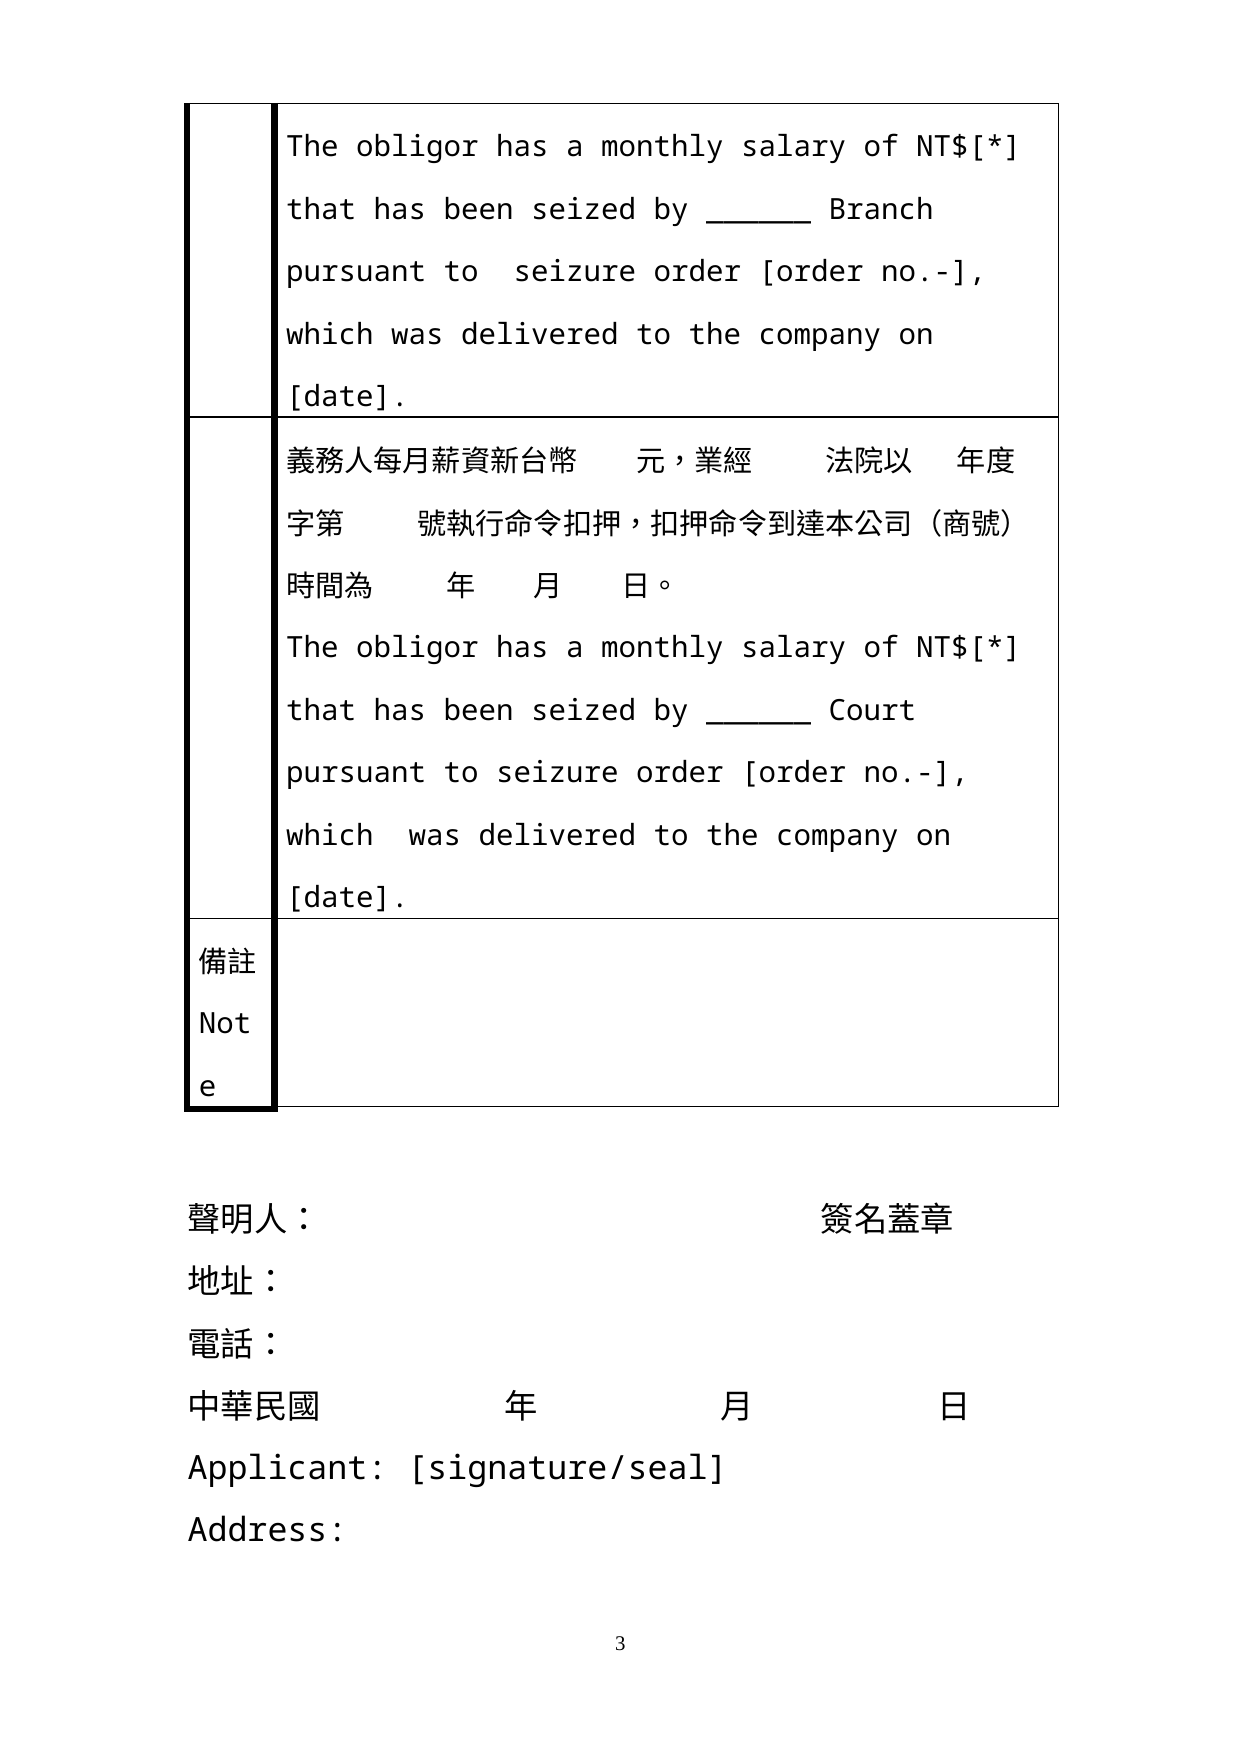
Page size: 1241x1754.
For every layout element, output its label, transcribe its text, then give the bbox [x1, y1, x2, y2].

text 電話： [187, 1300, 1053, 1362]
table_cell The obligor has a monthly salary of NT$[*] that has been seized by ______ Branch pursuant to seizure order [order no.-], which was delivered to the company on [date]. [278, 104, 1058, 416]
text 地址： [187, 1237, 1053, 1300]
table_cell [190, 104, 271, 416]
text 中華民國 年 月 日 [187, 1362, 1053, 1425]
table_cell [190, 418, 271, 917]
table_cell [278, 919, 1058, 1106]
text 聲明人： 簽名蓋章 [187, 1175, 1053, 1237]
table_cell 備註Note [190, 919, 271, 1106]
table_cell 義務人每月薪資新台幣 元，業經 法院以 年度 字第 號執行命令扣押，扣押命令到達本公司（商號）時間為 年 月 日。 The obligor has a monthly salary of NT$[*] that has been seized by ______ Court pursuant to seizure order [order no.-], which was delivered to the company on [date]. [278, 418, 1058, 917]
text Applicant: [signature/seal] [187, 1425, 1053, 1487]
text Address: [187, 1487, 1053, 1550]
